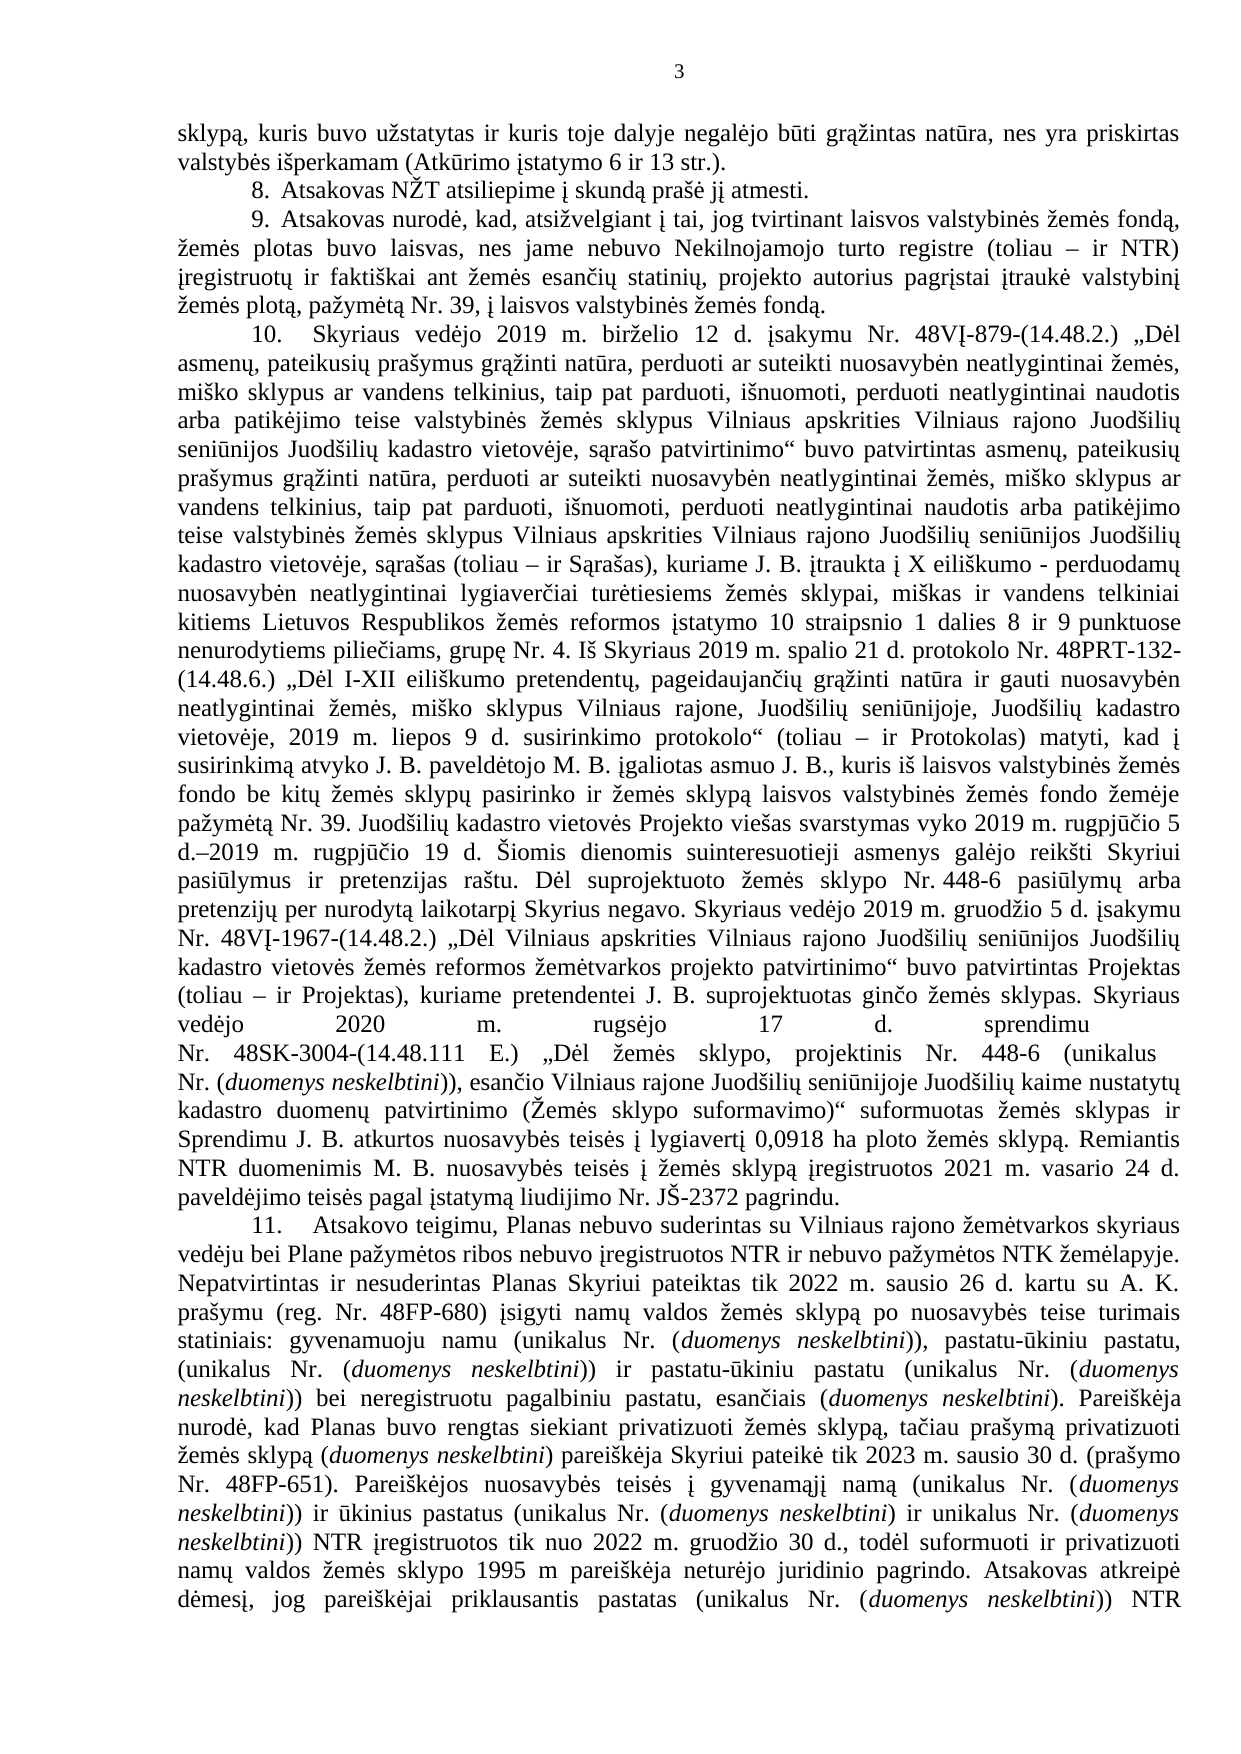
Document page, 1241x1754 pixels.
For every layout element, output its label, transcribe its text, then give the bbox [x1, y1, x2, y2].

text sklypą, kuris buvo užstatytas ir kuris toje dalyje negalėjo būti grąžintas natūra, nes yra priskirtas valstybės išperkamam (Atkūrimo įstatymo 6 ir 13 str.). [177, 118, 1181, 176]
text 8. Atsakovas NŽT atsiliepime į skundą prašė jį atmesti. [177, 176, 1181, 204]
text 9. Atsakovas nurodė, kad, atsižvelgiant į tai, jog tvirtinant laisvos valstybinės žemės fondą, žemės plotas buvo laisvas, nes jame nebuvo Nekilnojamojo turto registre (toliau – ir NTR) įregistruotų ir faktiškai ant žemės esančių statinių, projekto autorius pagrįstai įtraukė valstybinį žemės plotą, pažymėtą Nr. 39, į laisvos valstybinės žemės fondą. [177, 204, 1181, 319]
text 10. Skyriaus vedėjo 2019 m. birželio 12 d. įsakymu Nr. 48VĮ-879-(14.48.2.) „Dėl asmenų, pateikusių prašymus grąžinti natūra, perduoti ar suteikti nuosavybėn neatlygintinai žemės, miško sklypus ar vandens telkinius, taip pat parduoti, išnuomoti, perduoti neatlygintinai naudotis arba patikėjimo teise valstybinės žemės sklypus Vilniaus apskrities Vilniaus rajono Juodšilių seniūnijos Juodšilių kadastro vietovėje, sąrašo patvirtinimo“ buvo patvirtintas asmenų, pateikusių prašymus grąžinti natūra, perduoti ar suteikti nuosavybėn neatlygintinai žemės, miško sklypus ar vandens telkinius, taip pat parduoti, išnuomoti, perduoti neatlygintinai naudotis arba patikėjimo teise valstybinės žemės sklypus Vilniaus apskrities Vilniaus rajono Juodšilių seniūnijos Juodšilių kadastro vietovėje, sąrašas (toliau – ir Sąrašas), kuriame J. B. įtraukta į X eiliškumo - perduodamų nuosavybėn neatlygintinai lygiaverčiai turėtiesiems žemės sklypai, miškas ir vandens telkiniai kitiems Lietuvos Respublikos žemės reformos įstatymo 10 straipsnio 1 dalies 8 ir 9 punktuose nenurodytiems piliečiams, grupę Nr. 4. Iš Skyriaus 2019 m. spalio 21 d. protokolo Nr. 48PRT-132-(14.48.6.) „Dėl I-XII eiliškumo pretendentų, pageidaujančių grąžinti natūra ir gauti nuosavybėn neatlygintinai žemės, miško sklypus Vilniaus rajone, Juodšilių seniūnijoje, Juodšilių kadastro vietovėje, 2019 m. liepos 9 d. susirinkimo protokolo“ (toliau – ir Protokolas) matyti, kad į susirinkimą atvyko J. B. paveldėtojo M. B. įgaliotas asmuo J. B., kuris iš laisvos valstybinės žemės fondo be kitų žemės sklypų pasirinko ir žemės sklypą laisvos valstybinės žemės fondo žemėje pažymėtą Nr. 39. Juodšilių kadastro vietovės Projekto viešas svarstymas vyko 2019 m. rugpjūčio 5 d.–2019 m. rugpjūčio 19 d. Šiomis dienomis suinteresuotieji asmenys galėjo reikšti Skyriui pasiūlymus ir pretenzijas raštu. Dėl suprojektuoto žemės sklypo Nr. 448-6 pasiūlymų arba pretenzijų per nurodytą laikotarpį Skyrius negavo. Skyriaus vedėjo 2019 m. gruodžio 5 d. įsakymu Nr. 48VĮ-1967-(14.48.2.) „Dėl Vilniaus apskrities Vilniaus rajono Juodšilių seniūnijos Juodšilių kadastro vietovės žemės reformos žemėtvarkos projekto patvirtinimo“ buvo patvirtintas Projektas (toliau – ir Projektas), kuriame pretendentei J. B. suprojektuotas ginčo žemės sklypas. Skyriaus vedėjo 2020 m. rugsėjo 17 d. sprendimu Nr. 48SK-3004-(14.48.111 E.) „Dėl žemės sklypo, projektinis Nr. 448-6 (unikalus Nr. (duomenys neskelbtini)), esančio Vilniaus rajone Juodšilių seniūnijoje Juodšilių kaime nustatytų kadastro duomenų patvirtinimo (Žemės sklypo suformavimo)“ suformuotas žemės sklypas ir Sprendimu J. B. atkurtos nuosavybės teisės į lygiavertį 0,0918 ha ploto žemės sklypą. Remiantis NTR duomenimis M. B. nuosavybės teisės į žemės sklypą įregistruotos 2021 m. vasario 24 d. paveldėjimo teisės pagal įstatymą liudijimo Nr. JŠ-2372 pagrindu. [177, 319, 1181, 1211]
text 11. Atsakovo teigimu, Planas nebuvo suderintas su Vilniaus rajono žemėtvarkos skyriaus vedėju bei Plane pažymėtos ribos nebuvo įregistruotos NTR ir nebuvo pažymėtos NTK žemėlapyje. Nepatvirtintas ir nesuderintas Planas Skyriui pateiktas tik 2022 m. sausio 26 d. kartu su A. K. prašymu (reg. Nr. 48FP-680) įsigyti namų valdos žemės sklypą po nuosavybės teise turimais statiniais: gyvenamuoju namu (unikalus Nr. (duomenys neskelbtini)), pastatu-ūkiniu pastatu, (unikalus Nr. (duomenys neskelbtini)) ir pastatu-ūkiniu pastatu (unikalus Nr. (duomenys neskelbtini)) bei neregistruotu pagalbiniu pastatu, esančiais (duomenys neskelbtini). Pareiškėja nurodė, kad Planas buvo rengtas siekiant privatizuoti žemės sklypą, tačiau prašymą privatizuoti žemės sklypą (duomenys neskelbtini) pareiškėja Skyriui pateikė tik 2023 m. sausio 30 d. (prašymo Nr. 48FP-651). Pareiškėjos nuosavybės teisės į gyvenamąjį namą (unikalus Nr. (duomenys neskelbtini)) ir ūkinius pastatus (unikalus Nr. (duomenys neskelbtini) ir unikalus Nr. (duomenys neskelbtini)) NTR įregistruotos tik nuo 2022 m. gruodžio 30 d., todėl suformuoti ir privatizuoti namų valdos žemės sklypo 1995 m pareiškėja neturėjo juridinio pagrindo. Atsakovas atkreipė dėmesį, jog pareiškėjai priklausantis pastatas (unikalus Nr. (duomenys neskelbtini)) NTR [177, 1211, 1181, 1613]
